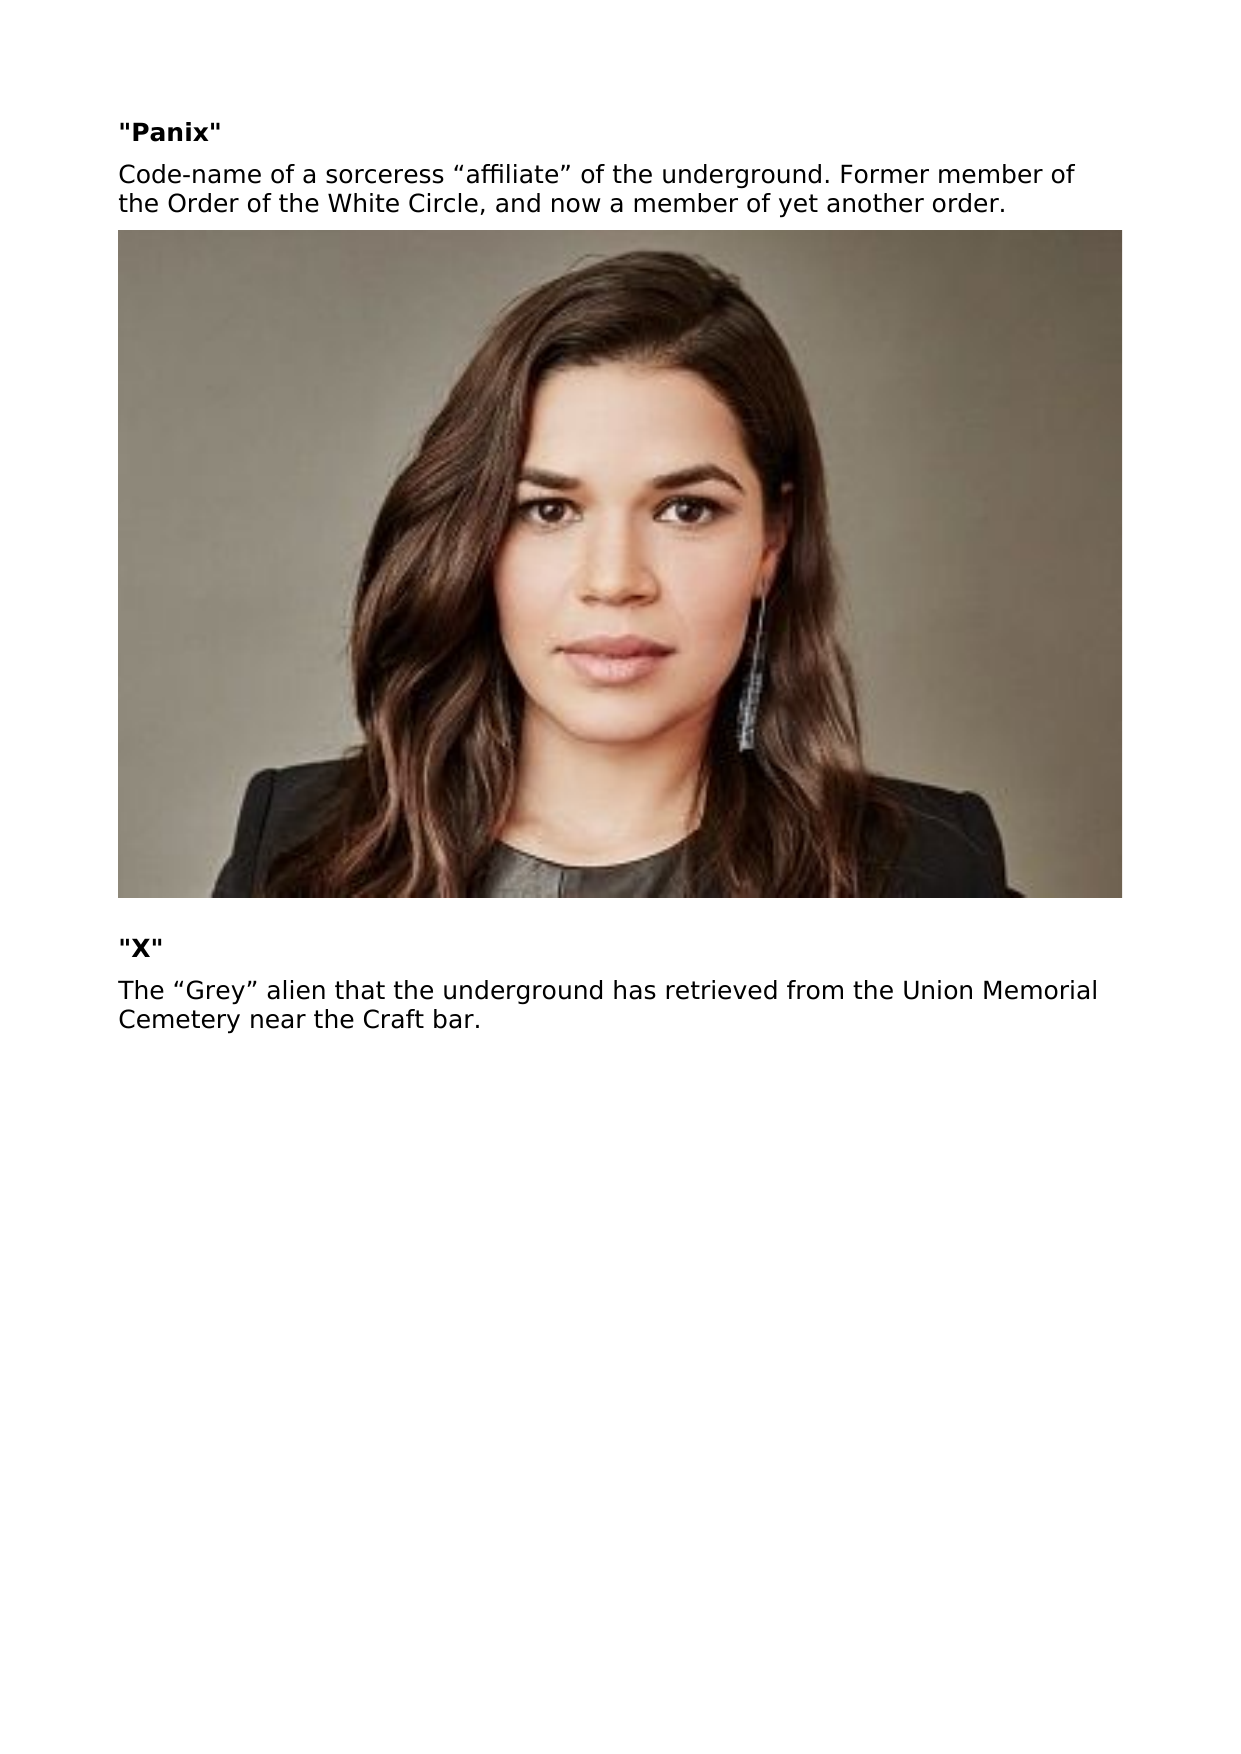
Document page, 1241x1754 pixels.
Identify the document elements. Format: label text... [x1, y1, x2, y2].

picture [118, 230, 1123, 898]
subtitle "X" [118, 935, 1122, 964]
subtitle "Panix" [118, 118, 1122, 147]
text Code-name of a sorceress “affiliate” of the underground. Former member of the Order of the White Circle, and now a member of yet another order. [118, 160, 1122, 218]
text The “Grey” alien that the underground has retrieved from the Union Memorial Cemetery near the Craft bar. [118, 976, 1122, 1035]
